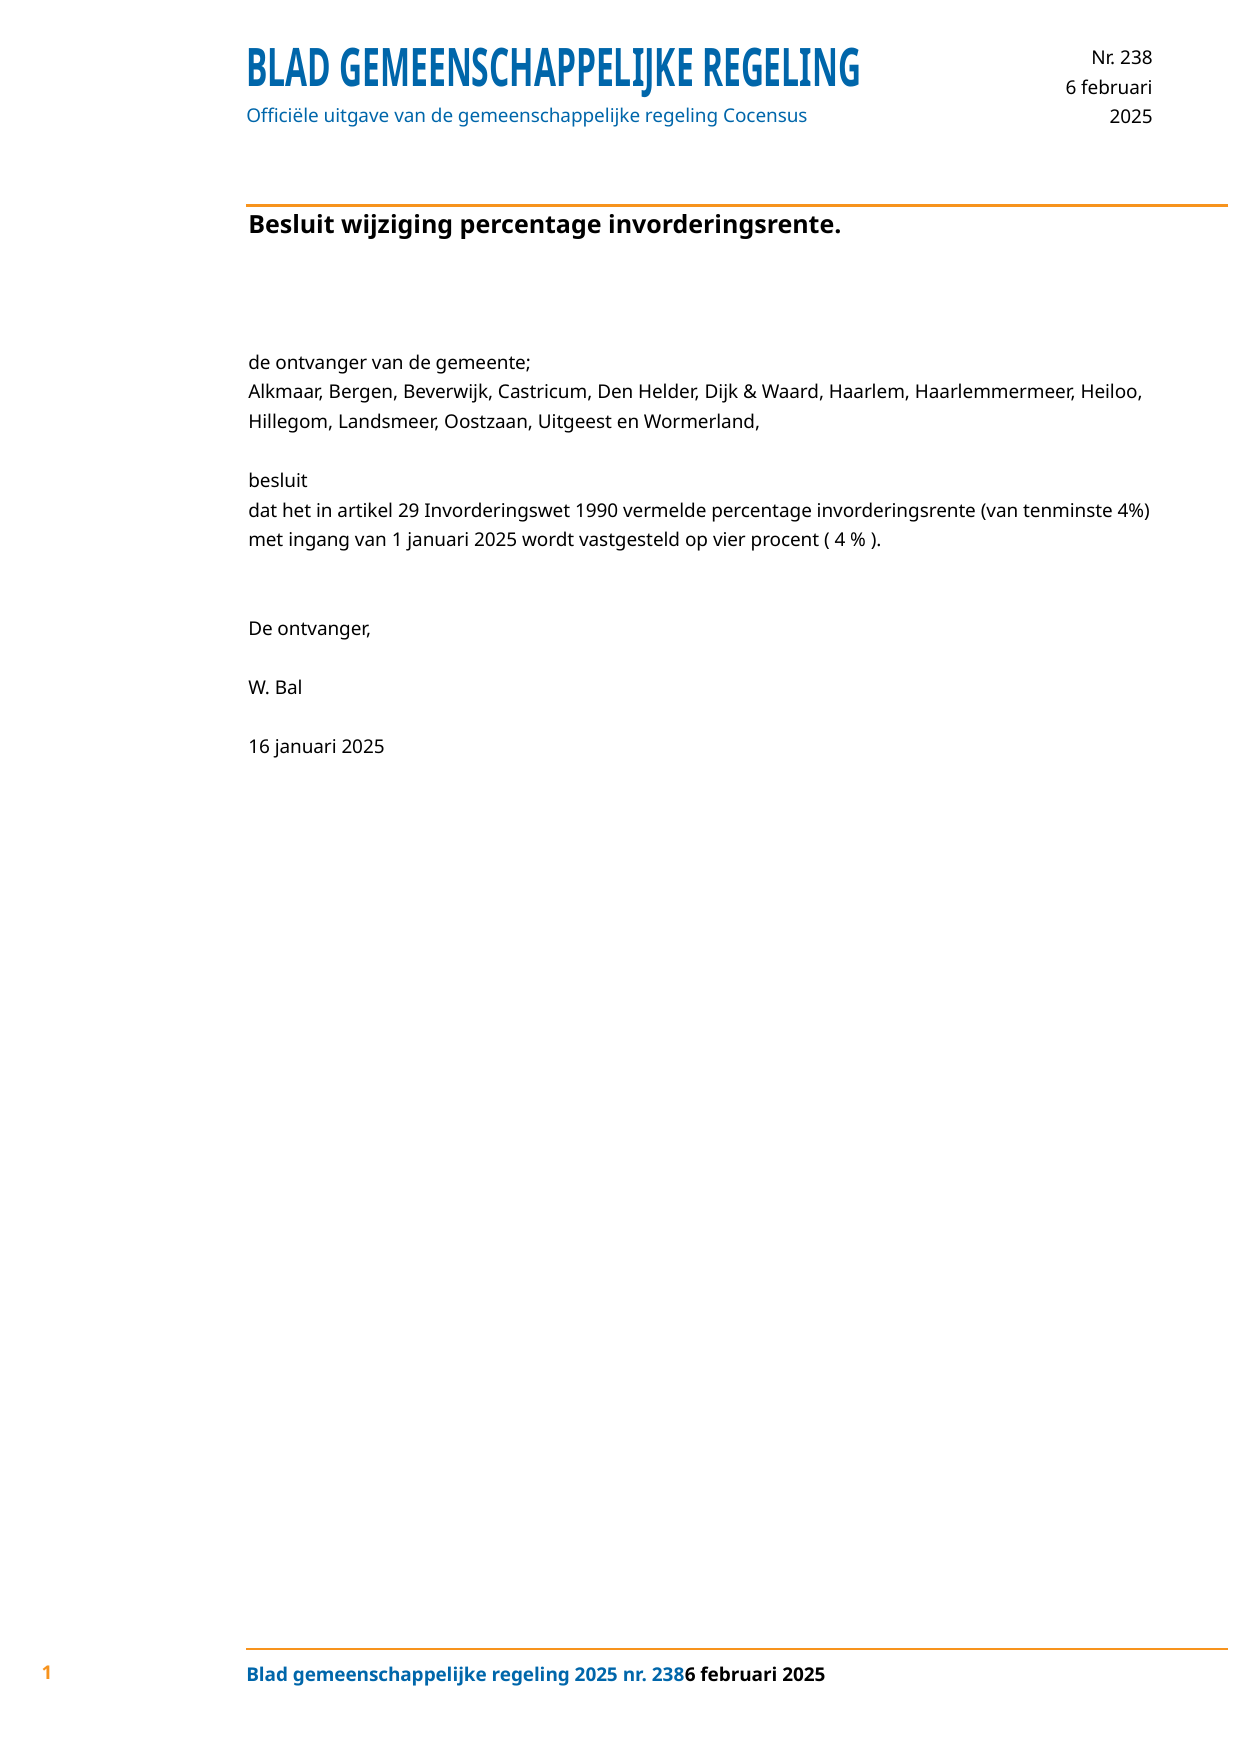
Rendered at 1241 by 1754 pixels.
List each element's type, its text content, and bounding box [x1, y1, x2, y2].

text W. Bal [248, 674, 1152, 700]
text Alkmaar, Bergen, Beverwijk, Castricum, Den Helder, Dijk & Waard, Haarlem, Haarlemmermeer, Heiloo, Hillegom, Landsmeer, Oostzaan, Uitgeest en Wormerland, [248, 379, 1152, 434]
text de ontvanger van de gemeente; [248, 349, 1152, 375]
text 16 januari 2025 [248, 734, 1152, 759]
text dat het in artikel 29 Invorderingswet 1990 vermelde percentage invorderingsrente (van tenminste 4%) met ingang van 1 januari 2025 wordt vastgesteld op vier procent ( 4 % ). [248, 497, 1152, 552]
text Besluit wijziging percentage invorderingsrente. [248, 207, 1152, 241]
text besluit [248, 467, 1152, 493]
text De ontvanger, [248, 615, 1152, 641]
picture [41, 47, 231, 172]
